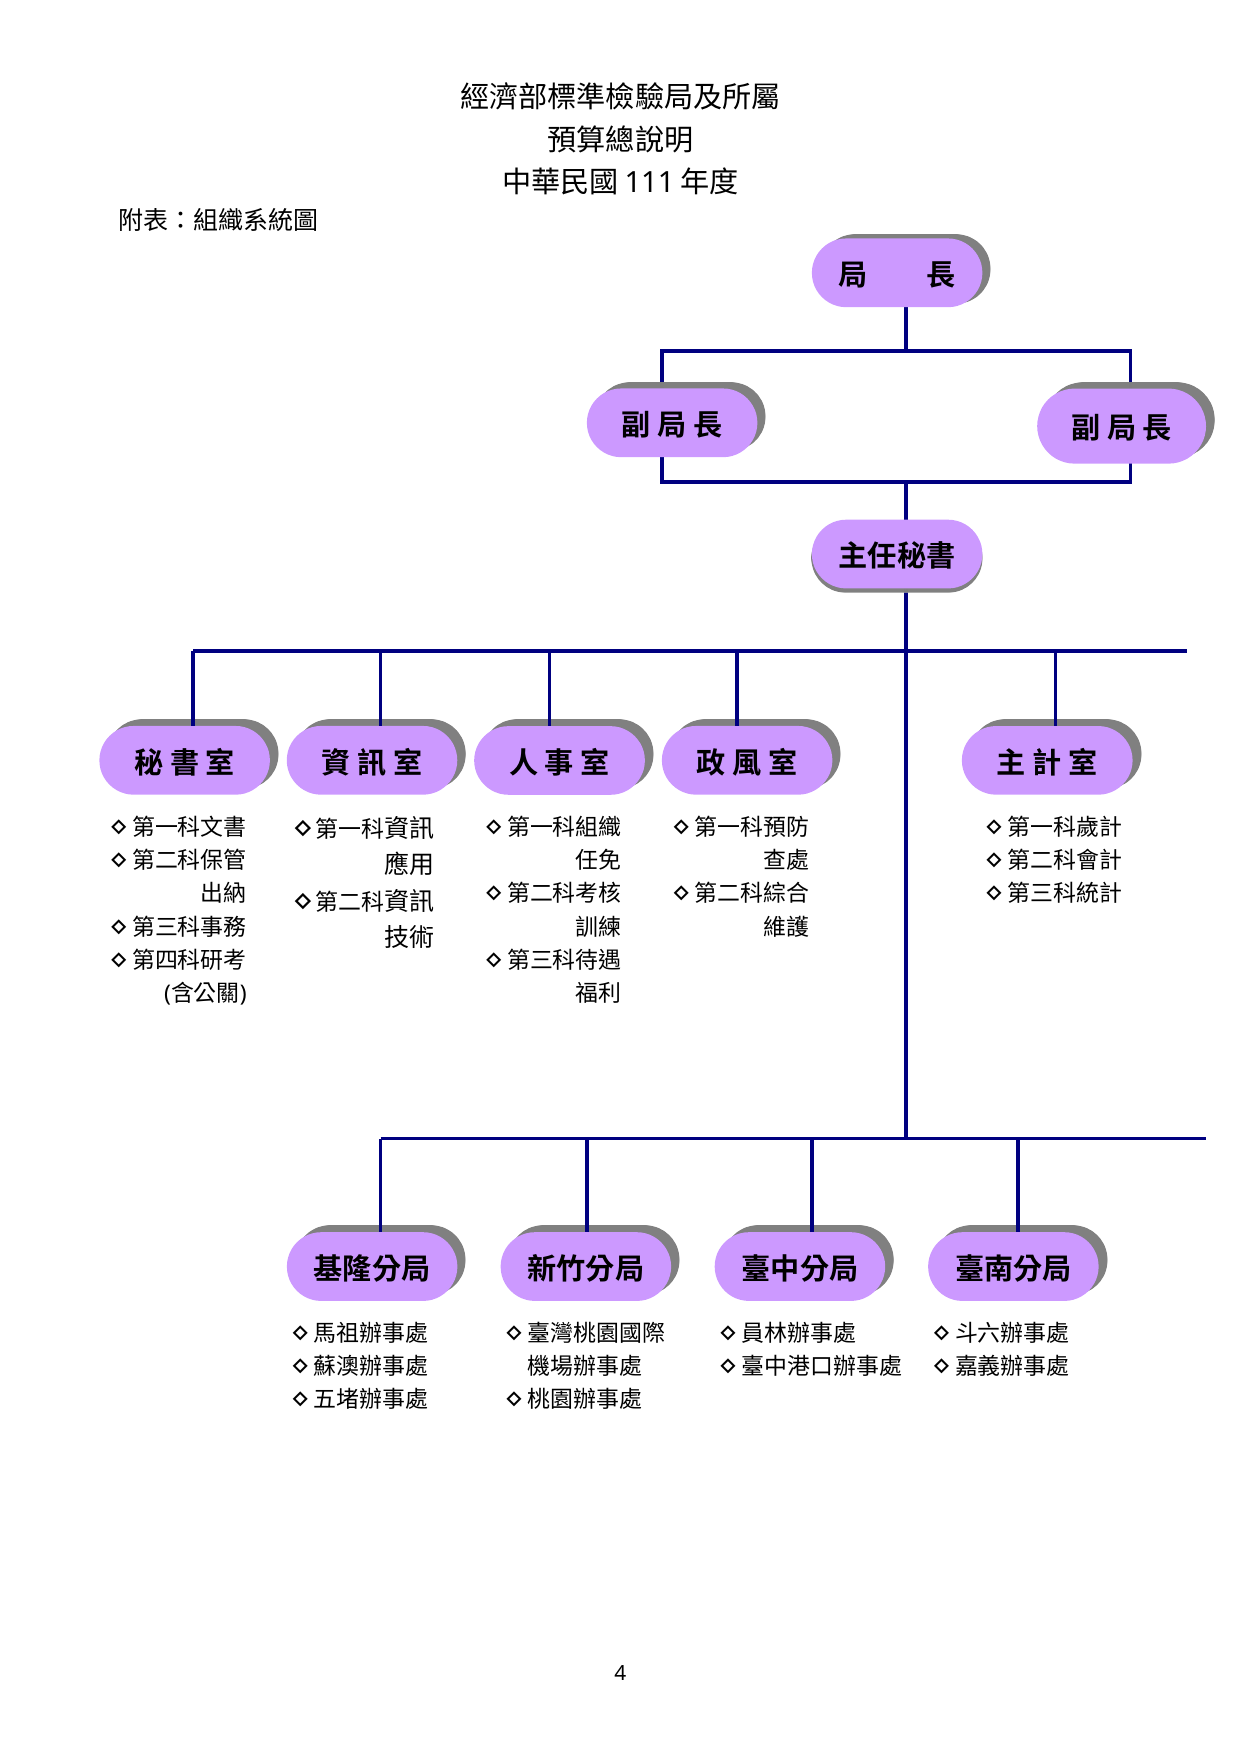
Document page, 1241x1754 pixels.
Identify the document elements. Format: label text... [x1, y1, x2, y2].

list 員林辦事處 [718, 1315, 903, 1348]
list 第三科待遇福利 [477, 942, 621, 1008]
list 第一科預防查處 [665, 809, 809, 875]
text 附表：組織系統圖 [118, 201, 1122, 237]
list 斗六辦事處 [931, 1315, 1101, 1348]
list 第二科資訊技術 [290, 881, 434, 954]
list 第二科會計 [984, 842, 1128, 875]
list 五堵辦事處 [290, 1381, 460, 1414]
list 第二科考核訓練 [477, 875, 621, 942]
list 第一科資訊應用 [290, 809, 434, 881]
list 第三科統計 [984, 875, 1128, 908]
list 蘇澳辦事處 [290, 1348, 460, 1381]
list 桃園辦事處 [504, 1381, 673, 1414]
list 第四科研考(含公關) [102, 942, 246, 1008]
list 臺中港口辦事處 [718, 1348, 903, 1381]
list 第一科文書 [102, 809, 246, 842]
list 第二科綜合維護 [665, 875, 809, 942]
list 臺灣桃園國際機場辦事處 [504, 1315, 673, 1381]
list 第三科事務 [102, 908, 246, 942]
list 嘉義辦事處 [931, 1348, 1101, 1381]
list 第二科保管出納 [102, 842, 246, 908]
list 第一科組織任免 [477, 809, 621, 875]
list 第一科歲計 [984, 809, 1128, 842]
list 馬祖辦事處 [290, 1315, 460, 1348]
